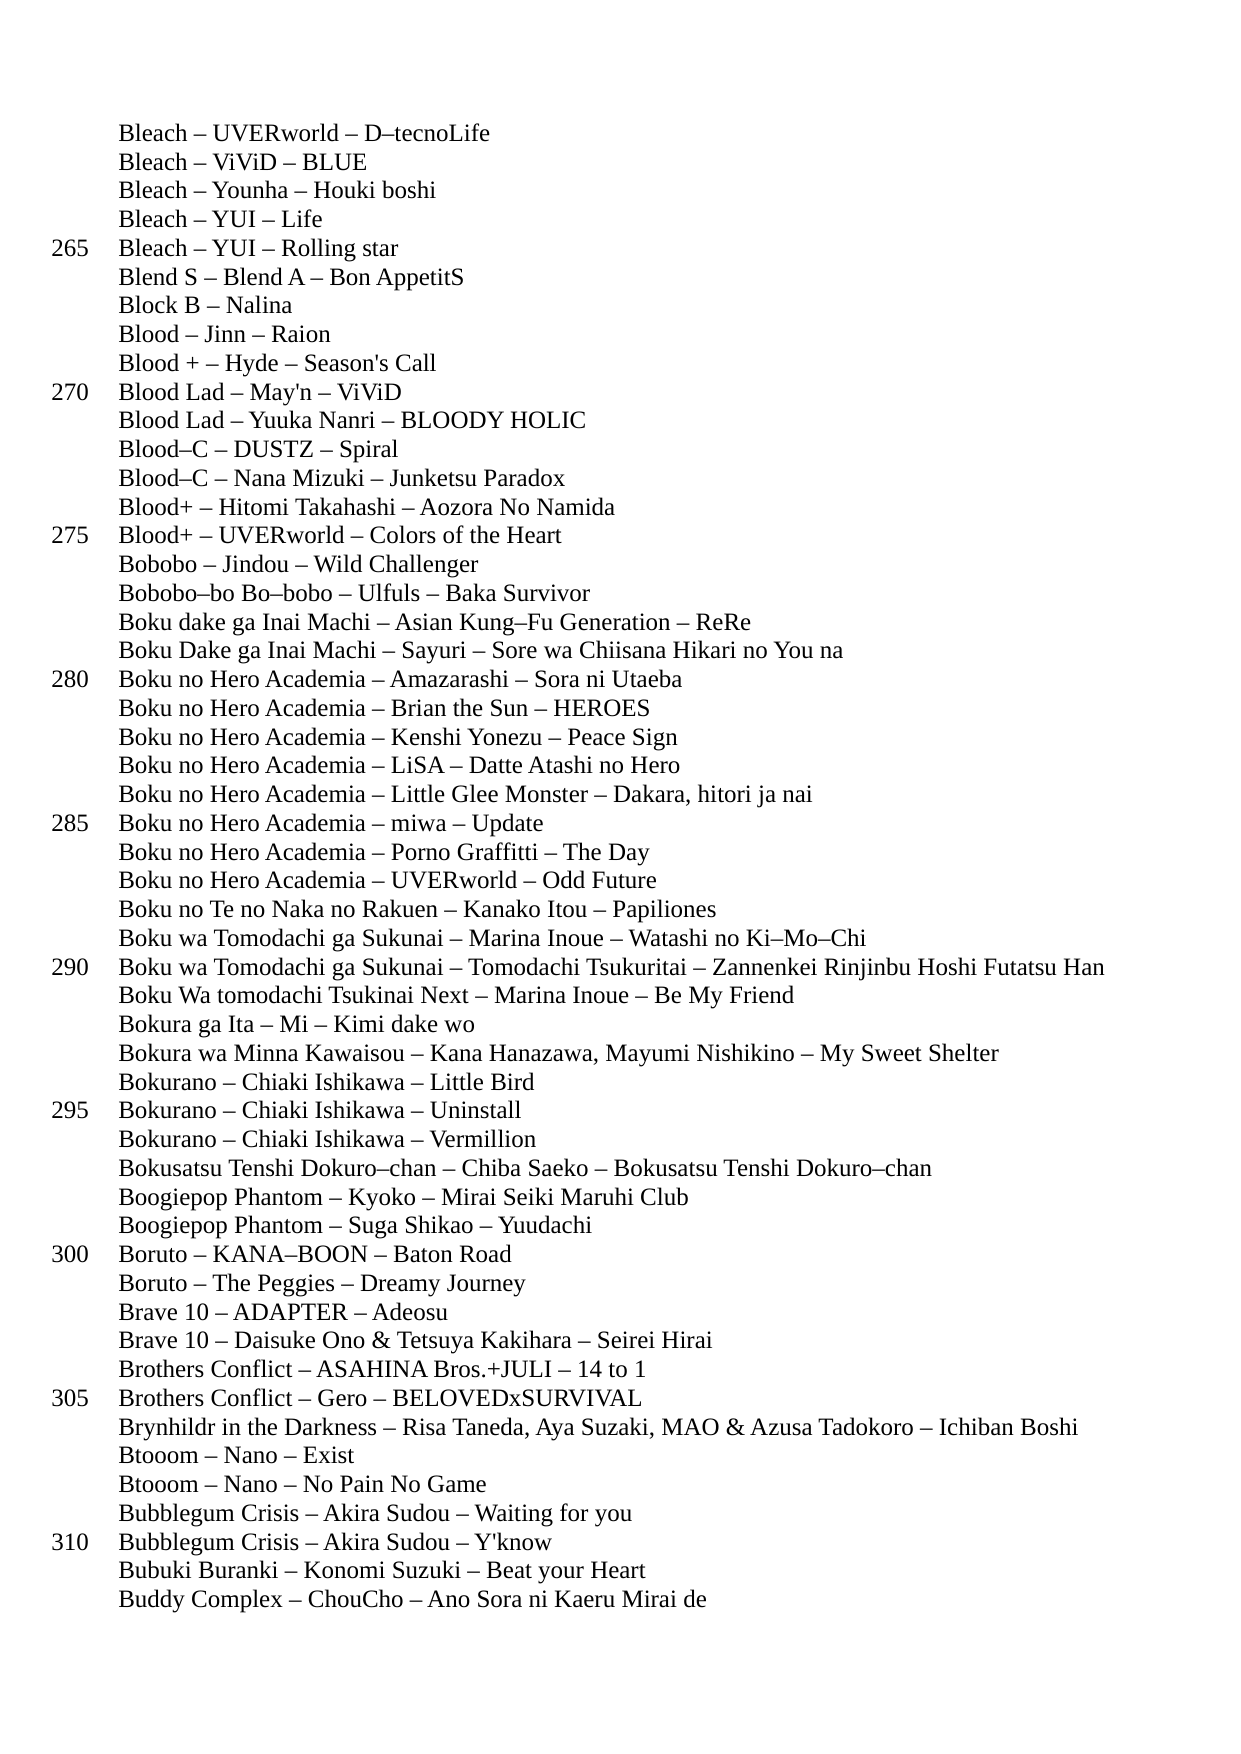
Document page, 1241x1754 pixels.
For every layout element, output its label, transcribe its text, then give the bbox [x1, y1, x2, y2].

text Boku wa Tomodachi ga Sukunai – Marina Inoue – Watashi no Ki–Mo–Chi [118, 923, 1122, 952]
text Boruto – KANA–BOON – Baton Road [118, 1239, 1122, 1268]
text Btooom – Nano – No Pain No Game [118, 1469, 1122, 1498]
text Bokurano – Chiaki Ishikawa – Little Bird [118, 1067, 1122, 1096]
text Bokurano – Chiaki Ishikawa – Uninstall [118, 1096, 1122, 1124]
text Boogiepop Phantom – Suga Shikao – Yuudachi [118, 1211, 1122, 1239]
text Brynhildr in the Darkness – Risa Taneda, Aya Suzaki, MAO & Azusa Tadokoro – Ichiban Boshi [118, 1412, 1122, 1441]
text Boku no Hero Academia – LiSA – Datte Atashi no Hero [118, 751, 1122, 779]
text Blood–C – DUSTZ – Spiral [118, 434, 1122, 463]
text Bleach – ViViD – BLUE [118, 147, 1122, 176]
text Boku no Hero Academia – miwa – Update [118, 808, 1122, 837]
text Blood Lad – May'n – ViViD [118, 377, 1122, 406]
text Blood – Jinn – Raion [118, 319, 1122, 348]
text Boku wa Tomodachi ga Sukunai – Tomodachi Tsukuritai – Zannenkei Rinjinbu Hoshi Futatsu Han [118, 952, 1122, 981]
text Boku no Hero Academia – Brian the Sun – HEROES [118, 693, 1122, 722]
text Bokusatsu Tenshi Dokuro–chan – Chiba Saeko – Bokusatsu Tenshi Dokuro–chan [118, 1153, 1122, 1182]
text Boku no Hero Academia – Amazarashi – Sora ni Utaeba [118, 664, 1122, 693]
text Bleach – YUI – Life [118, 204, 1122, 233]
text Bubblegum Crisis – Akira Sudou – Y'know [118, 1527, 1122, 1556]
text Blood+ – Hitomi Takahashi – Aozora No Namida [118, 492, 1122, 521]
text Boku Wa tomodachi Tsukinai Next – Marina Inoue – Be My Friend [118, 981, 1122, 1009]
text Blood–C – Nana Mizuki – Junketsu Paradox [118, 463, 1122, 492]
text Bubblegum Crisis – Akira Sudou – Waiting for you [118, 1498, 1122, 1527]
text Bleach – YUI – Rolling star [118, 233, 1122, 262]
text Brave 10 – Daisuke Ono & Tetsuya Kakihara – Seirei Hirai [118, 1326, 1122, 1354]
text Boruto – The Peggies – Dreamy Journey [118, 1268, 1122, 1297]
text Boku no Hero Academia – Little Glee Monster – Dakara, hitori ja nai [118, 779, 1122, 808]
text Block B – Nalina [118, 291, 1122, 319]
text Bleach – Younha – Houki boshi [118, 176, 1122, 204]
text Boku no Hero Academia – UVERworld – Odd Future [118, 866, 1122, 894]
text Boku no Te no Naka no Rakuen – Kanako Itou – Papiliones [118, 894, 1122, 923]
text Boku no Hero Academia – Kenshi Yonezu – Peace Sign [118, 722, 1122, 751]
text Bobobo – Jindou – Wild Challenger [118, 549, 1122, 578]
text Blend S – Blend A – Bon AppetitS [118, 262, 1122, 291]
text Bokurano – Chiaki Ishikawa – Vermillion [118, 1124, 1122, 1153]
text Blood Lad – Yuuka Nanri – BLOODY HOLIC [118, 406, 1122, 434]
text Bleach – UVERworld – D–tecnoLife [118, 118, 1122, 147]
text Bokura ga Ita – Mi – Kimi dake wo [118, 1009, 1122, 1038]
text Btooom – Nano – Exist [118, 1441, 1122, 1469]
text Brothers Conflict – ASAHINA Bros.+JULI – 14 to 1 [118, 1354, 1122, 1383]
text Blood + – Hyde – Season's Call [118, 348, 1122, 377]
text Boku dake ga Inai Machi – Asian Kung–Fu Generation – ReRe [118, 607, 1122, 636]
text Boku Dake ga Inai Machi – Sayuri – Sore wa Chiisana Hikari no You na [118, 636, 1122, 664]
text Blood+ – UVERworld – Colors of the Heart [118, 521, 1122, 549]
text Buddy Complex – ChouCho – Ano Sora ni Kaeru Mirai de [118, 1584, 1122, 1613]
text Bokura wa Minna Kawaisou – Kana Hanazawa, Mayumi Nishikino – My Sweet Shelter [118, 1038, 1122, 1067]
text Brothers Conflict – Gero – BELOVEDxSURVIVAL [118, 1383, 1122, 1412]
text Bobobo–bo Bo–bobo – Ulfuls – Baka Survivor [118, 578, 1122, 607]
text Brave 10 – ADAPTER – Adeosu [118, 1297, 1122, 1326]
text Bubuki Buranki – Konomi Suzuki – Beat your Heart [118, 1556, 1122, 1584]
text Boogiepop Phantom – Kyoko – Mirai Seiki Maruhi Club [118, 1182, 1122, 1211]
text Boku no Hero Academia – Porno Graffitti – The Day [118, 837, 1122, 866]
